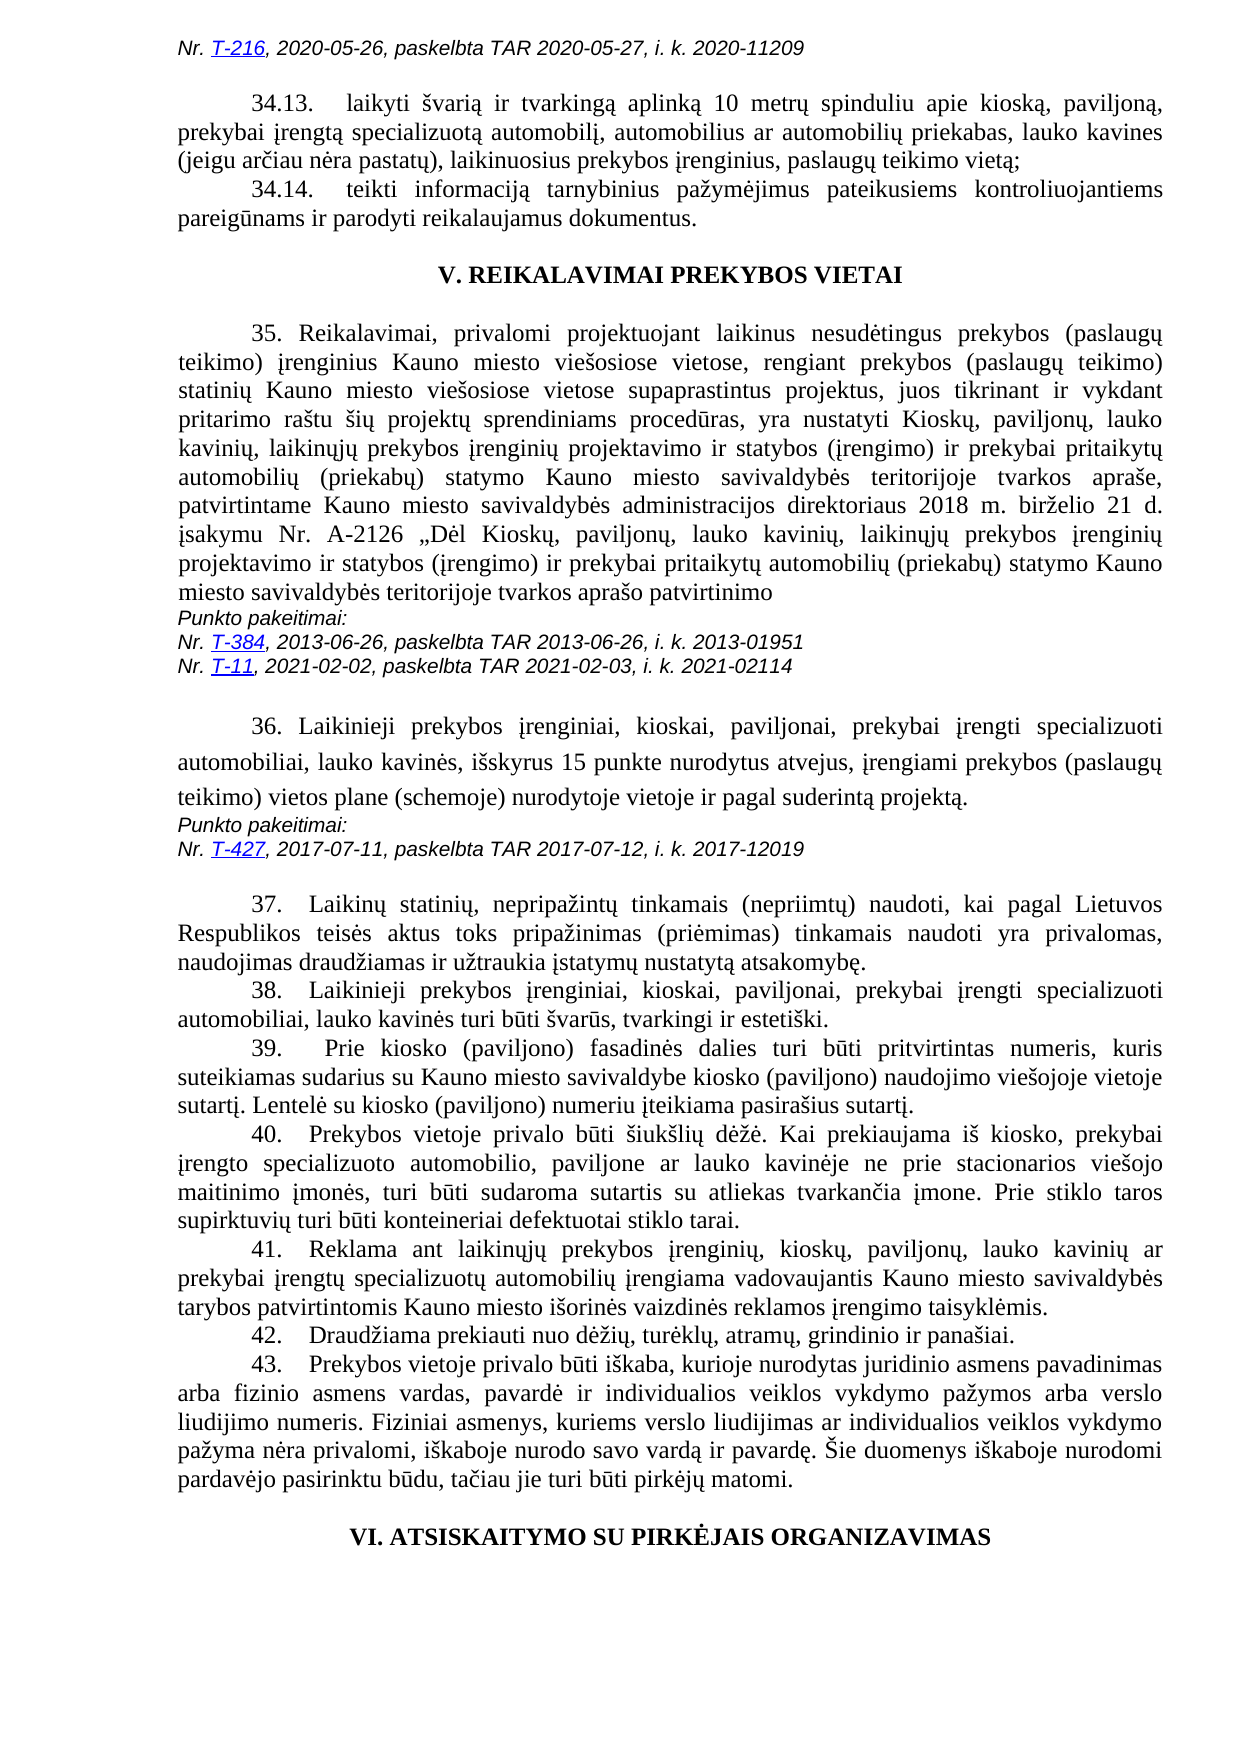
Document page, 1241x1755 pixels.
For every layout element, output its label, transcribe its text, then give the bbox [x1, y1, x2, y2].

text V. REIKALAVIMAI PREKYBOS VIETAI [177, 261, 1163, 289]
text VI. ATSISKAITYMO SU PIRKĖJAIS ORGANIZAVIMAS [177, 1522, 1163, 1550]
text Nr. T-11, 2021-02-02, paskelbta TAR 2021-02-03, i. k. 2021-02114 [177, 653, 1163, 677]
text Punkto pakeitimai: [177, 606, 1163, 629]
text 38. Laikinieji prekybos įrenginiai, kioskai, paviljonai, prekybai įrengti specializuoti automobiliai, lauko kavinės turi būti švarūs, tvarkingi ir estetiški. [177, 975, 1163, 1033]
text Nr. T-384, 2013-06-26, paskelbta TAR 2013-06-26, i. k. 2013-01951 [177, 629, 1163, 653]
text Punkto pakeitimai: [177, 812, 1163, 836]
text 36. Laikinieji prekybos įrenginiai, kioskai, paviljonai, prekybai įrengti specializuoti automobiliai, lauko kavinės, išskyrus 15 punkte nurodytus atvejus, įrengiami prekybos (paslaugų teikimo) vietos plane (schemoje) nurodytoje vietoje ir pagal suderintą projektą. [177, 706, 1163, 812]
text 34.14. teikti informaciją tarnybinius pažymėjimus pateikusiems kontroliuojantiems pareigūnams ir parodyti reikalaujamus dokumentus. [177, 174, 1163, 232]
text Nr. T-427, 2017-07-11, paskelbta TAR 2017-07-12, i. k. 2017-12019 [177, 836, 1163, 860]
text 37. Laikinų statinių, nepripažintų tinkamais (nepriimtų) naudoti, kai pagal Lietuvos Respublikos teisės aktus toks pripažinimas (priėmimas) tinkamais naudoti yra privalomas, naudojimas draudžiamas ir užtraukia įstatymų nustatytą atsakomybę. [177, 889, 1163, 975]
text 41. Reklama ant laikinųjų prekybos įrenginių, kioskų, paviljonų, lauko kavinių ar prekybai įrengtų specializuotų automobilių įrengiama vadovaujantis Kauno miesto savivaldybės tarybos patvirtintomis Kauno miesto išorinės vaizdinės reklamos įrengimo taisyklėmis. [177, 1234, 1163, 1320]
text 40. Prekybos vietoje privalo būti šiukšlių dėžė. Kai prekiaujama iš kiosko, prekybai įrengto specializuoto automobilio, paviljone ar lauko kavinėje ne prie stacionarios viešojo maitinimo įmonės, turi būti sudaroma sutartis su atliekas tvarkančia įmone. Prie stiklo taros supirktuvių turi būti konteineriai defektuotai stiklo tarai. [177, 1119, 1163, 1234]
text 43. Prekybos vietoje privalo būti iškaba, kurioje nurodytas juridinio asmens pavadinimas arba fizinio asmens vardas, pavardė ir individualios veiklos vykdymo pažymos arba verslo liudijimo numeris. Fiziniai asmenys, kuriems verslo liudijimas ar individualios veiklos vykdymo pažyma nėra privalomi, iškaboje nurodo savo vardą ir pavardę. Šie duomenys iškaboje nurodomi pardavėjo pasirinktu būdu, tačiau jie turi būti pirkėjų matomi. [177, 1349, 1163, 1493]
text 42. Draudžiama prekiauti nuo dėžių, turėklų, atramų, grindinio ir panašiai. [177, 1320, 1163, 1349]
text Nr. T-216, 2020-05-26, paskelbta TAR 2020-05-27, i. k. 2020-11209 [177, 35, 1163, 59]
text 39. Prie kiosko (paviljono) fasadinės dalies turi būti pritvirtintas numeris, kuris suteikiamas sudarius su Kauno miesto savivaldybe kiosko (paviljono) naudojimo viešojoje vietoje sutartį. Lentelė su kiosko (paviljono) numeriu įteikiama pasirašius sutartį. [177, 1033, 1163, 1119]
text 34.13. laikyti švarią ir tvarkingą aplinką 10 metrų spinduliu apie kioską, paviljoną, prekybai įrengtą specializuotą automobilį, automobilius ar automobilių priekabas, lauko kavines (jeigu arčiau nėra pastatų), laikinuosius prekybos įrenginius, paslaugų teikimo vietą; [177, 88, 1163, 174]
text 35. Reikalavimai, privalomi projektuojant laikinus nesudėtingus prekybos (paslaugų teikimo) įrenginius Kauno miesto viešosiose vietose, rengiant prekybos (paslaugų teikimo) statinių Kauno miesto viešosiose vietose supaprastintus projektus, juos tikrinant ir vykdant pritarimo raštu šių projektų sprendiniams procedūras, yra nustatyti Kioskų, paviljonų, lauko kavinių, laikinųjų prekybos įrenginių projektavimo ir statybos (įrengimo) ir prekybai pritaikytų automobilių (priekabų) statymo Kauno miesto savivaldybės teritorijoje tvarkos apraše, patvirtintame Kauno miesto savivaldybės administracijos direktoriaus 2018 m. birželio 21 d. įsakymu Nr. A-2126 „Dėl Kioskų, paviljonų, lauko kavinių, laikinųjų prekybos įrenginių projektavimo ir statybos (įrengimo) ir prekybai pritaikytų automobilių (priekabų) statymo Kauno miesto savivaldybės teritorijoje tvarkos aprašo patvirtinimo [178, 318, 1163, 606]
